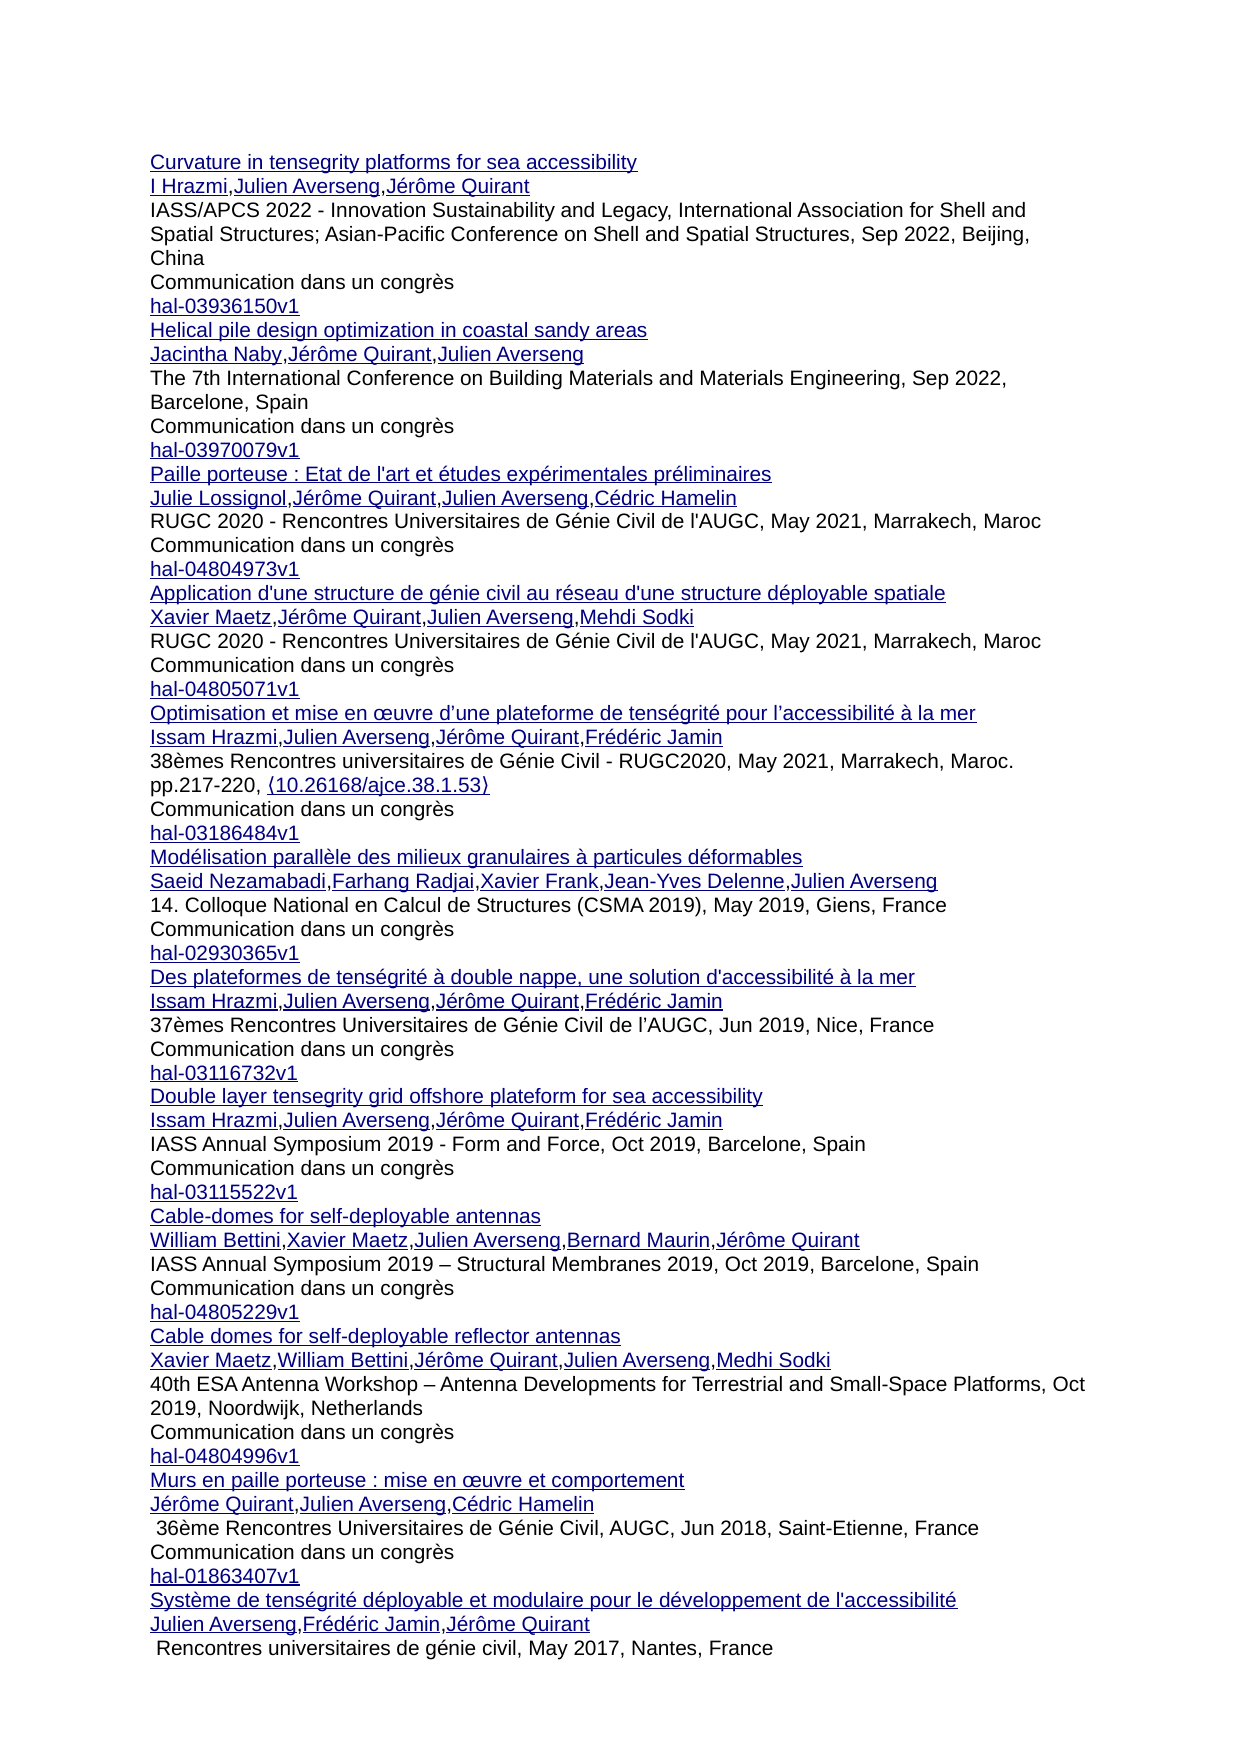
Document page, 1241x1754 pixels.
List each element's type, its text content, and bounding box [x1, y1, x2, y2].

table_cell Système de tenségrité déployable et modulaire pour le développement de l'accessibilité Julien Averseng,Frédéric Jamin,Jérôme Quirant Rencontres universitaires de génie civil, May 2017, Nantes, France [150, 1588, 1090, 1659]
table_cell Double layer tensegrity grid offshore plateform for sea accessibility Issam Hrazmi,Julien Averseng,Jérôme Quirant,Frédéric Jamin IASS Annual Symposium 2019 - Form and Force, Oct 2019, Barcelone, Spain Communication dans un congrès hal-03115522v1 [150, 1084, 1090, 1204]
table_cell Murs en paille porteuse : mise en œuvre et comportement Jérôme Quirant,Julien Averseng,Cédric Hamelin 36ème Rencontres Universitaires de Génie Civil, AUGC, Jun 2018, Saint-Etienne, France Communication dans un congrès hal-01863407v1 [150, 1468, 1090, 1587]
table_cell Des plateformes de tenségrité à double nappe, une solution d'accessibilité à la mer Issam Hrazmi,Julien Averseng,Jérôme Quirant,Frédéric Jamin 37èmes Rencontres Universitaires de Génie Civil de l’AUGC, Jun 2019, Nice, France Communication dans un congrès hal-03116732v1 [150, 965, 1090, 1084]
table_cell Cable-domes for self-deployable antennas William Bettini,Xavier Maetz,Julien Averseng,Bernard Maurin,Jérôme Quirant IASS Annual Symposium 2019 – Structural Membranes 2019, Oct 2019, Barcelone, Spain Communication dans un congrès hal-04805229v1 [150, 1204, 1090, 1324]
table_cell Optimisation et mise en œuvre d’une plateforme de tenségrité pour l’accessibilité à la mer Issam Hrazmi,Julien Averseng,Jérôme Quirant,Frédéric Jamin 38èmes Rencontres universitaires de Génie Civil - RUGC2020, May 2021, Marrakech, Maroc. pp.217-220, ⟨10.26168/ajce.38.1.53⟩ Communication dans un congrès hal-03186484v1 [150, 701, 1090, 845]
table_cell Cable domes for self-deployable reflector antennas Xavier Maetz,William Bettini,Jérôme Quirant,Julien Averseng,Medhi Sodki 40th ESA Antenna Workshop – Antenna Developments for Terrestrial and Small-Space Platforms, Oct 2019, Noordwijk, Netherlands Communication dans un congrès hal-04804996v1 [150, 1324, 1090, 1468]
table_cell Curvature in tensegrity platforms for sea accessibility I Hrazmi,Julien Averseng,Jérôme Quirant IASS/APCS 2022 - Innovation Sustainability and Legacy, International Association for Shell and Spatial Structures; Asian-Pacific Conference on Shell and Spatial Structures, Sep 2022, Beijing, China Communication dans un congrès hal-03936150v1 [150, 150, 1090, 318]
table_cell Application d'une structure de génie civil au réseau d'une structure déployable spatiale Xavier Maetz,Jérôme Quirant,Julien Averseng,Mehdi Sodki RUGC 2020 - Rencontres Universitaires de Génie Civil de l'AUGC, May 2021, Marrakech, Maroc Communication dans un congrès hal-04805071v1 [150, 581, 1090, 701]
table_cell Modélisation parallèle des milieux granulaires à particules déformables Saeid Nezamabadi,Farhang Radjai,Xavier Frank,Jean-Yves Delenne,Julien Averseng 14. Colloque National en Calcul de Structures (CSMA 2019), May 2019, Giens, France Communication dans un congrès hal-02930365v1 [150, 845, 1090, 964]
table_cell Paille porteuse : Etat de l'art et études expérimentales préliminaires Julie Lossignol,Jérôme Quirant,Julien Averseng,Cédric Hamelin RUGC 2020 - Rencontres Universitaires de Génie Civil de l'AUGC, May 2021, Marrakech, Maroc Communication dans un congrès hal-04804973v1 [150, 461, 1090, 581]
table_cell Helical pile design optimization in coastal sandy areas Jacintha Naby,Jérôme Quirant,Julien Averseng The 7th International Conference on Building Materials and Materials Engineering, Sep 2022, Barcelone, Spain Communication dans un congrès hal-03970079v1 [150, 318, 1090, 461]
